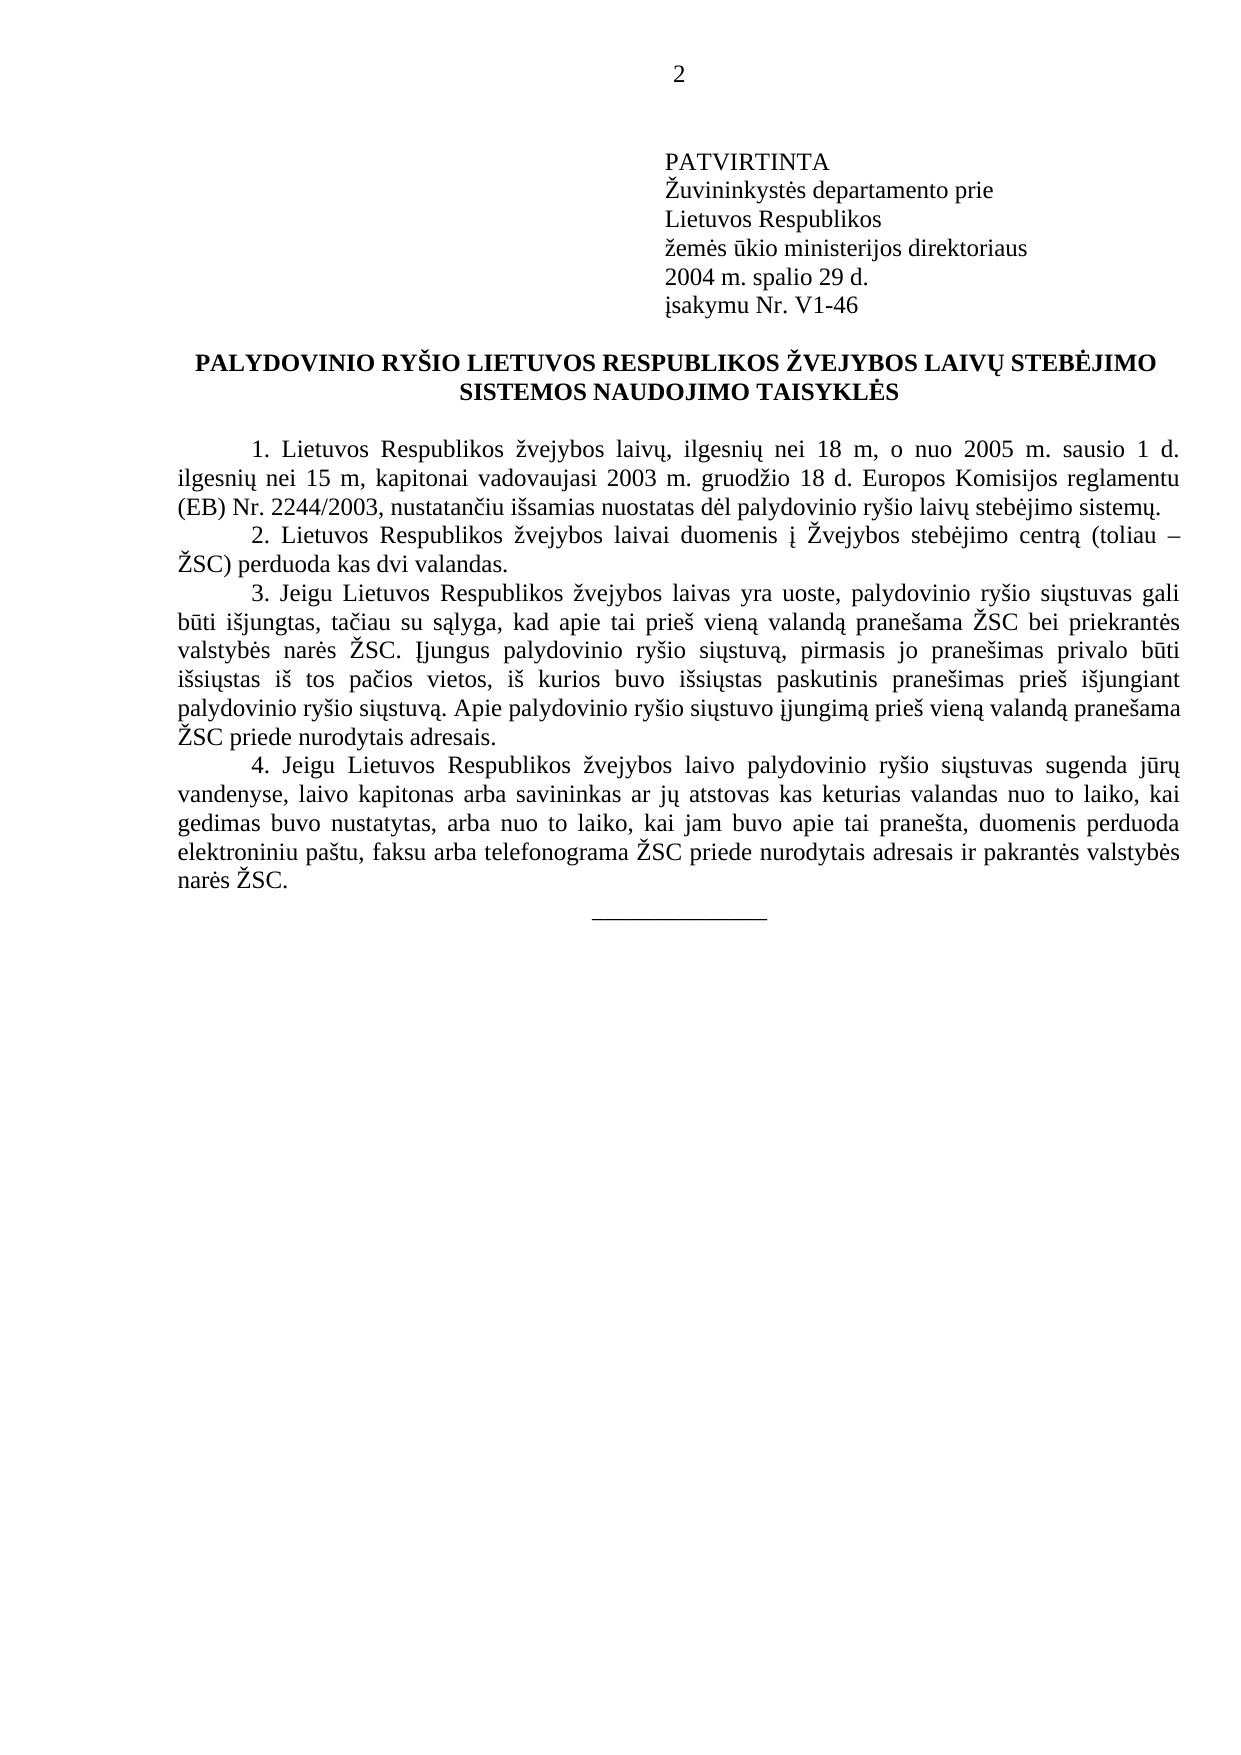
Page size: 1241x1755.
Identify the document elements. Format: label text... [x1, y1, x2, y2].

text žemės ūkio ministerijos direktoriaus [177, 233, 1181, 262]
text Lietuvos Respublikos [177, 204, 1181, 233]
text 4. Jeigu Lietuvos Respublikos žvejybos laivo palydovinio ryšio siųstuvas sugenda jūrų vandenyse, laivo kapitonas arba savininkas ar jų atstovas kas keturias valandas nuo to laiko, kai gedimas buvo nustatytas, arba nuo to laiko, kai jam buvo apie tai pranešta, duomenis perduoda elektroniniu paštu, faksu arba telefonograma ŽSC priede nurodytais adresais ir pakrantės valstybės narės ŽSC. [177, 751, 1181, 894]
text 2. Lietuvos Respublikos žvejybos laivai duomenis į Žvejybos stebėjimo centrą (toliau – ŽSC) perduoda kas dvi valandas. [177, 521, 1181, 578]
text PATVIRTINTA [177, 147, 1181, 176]
text 2004 m. spalio 29 d. [177, 262, 1181, 291]
text Žuvininkystės departamento prie [177, 176, 1181, 204]
text įsakymu Nr. V1-46 [177, 291, 1181, 319]
text SISTEMOS NAUDOJIMO TAISYKLĖS [177, 377, 1181, 406]
text PALYDOVINIO RYŠIO LIETUVOS RESPUBLIKOS ŽVEJYBOS LAIVŲ STEBĖJIMO [177, 348, 1181, 377]
text 1. Lietuvos Respublikos žvejybos laivų, ilgesnių nei 18 m, o nuo 2005 m. sausio 1 d. ilgesnių nei 15 m, kapitonai vadovaujasi 2003 m. gruodžio 18 d. Europos Komisijos reglamentu (EB) Nr. 2244/2003, nustatančiu išsamias nuostatas dėl palydovinio ryšio laivų stebėjimo sistemų. [177, 434, 1181, 521]
text ______________ [177, 894, 1181, 923]
text 3. Jeigu Lietuvos Respublikos žvejybos laivas yra uoste, palydovinio ryšio siųstuvas gali būti išjungtas, tačiau su sąlyga, kad apie tai prieš vieną valandą pranešama ŽSC bei priekrantės valstybės narės ŽSC. Įjungus palydovinio ryšio siųstuvą, pirmasis jo pranešimas privalo būti išsiųstas iš tos pačios vietos, iš kurios buvo išsiųstas paskutinis pranešimas prieš išjungiant palydovinio ryšio siųstuvą. Apie palydovinio ryšio siųstuvo įjungimą prieš vieną valandą pranešama ŽSC priede nurodytais adresais. [177, 578, 1181, 751]
